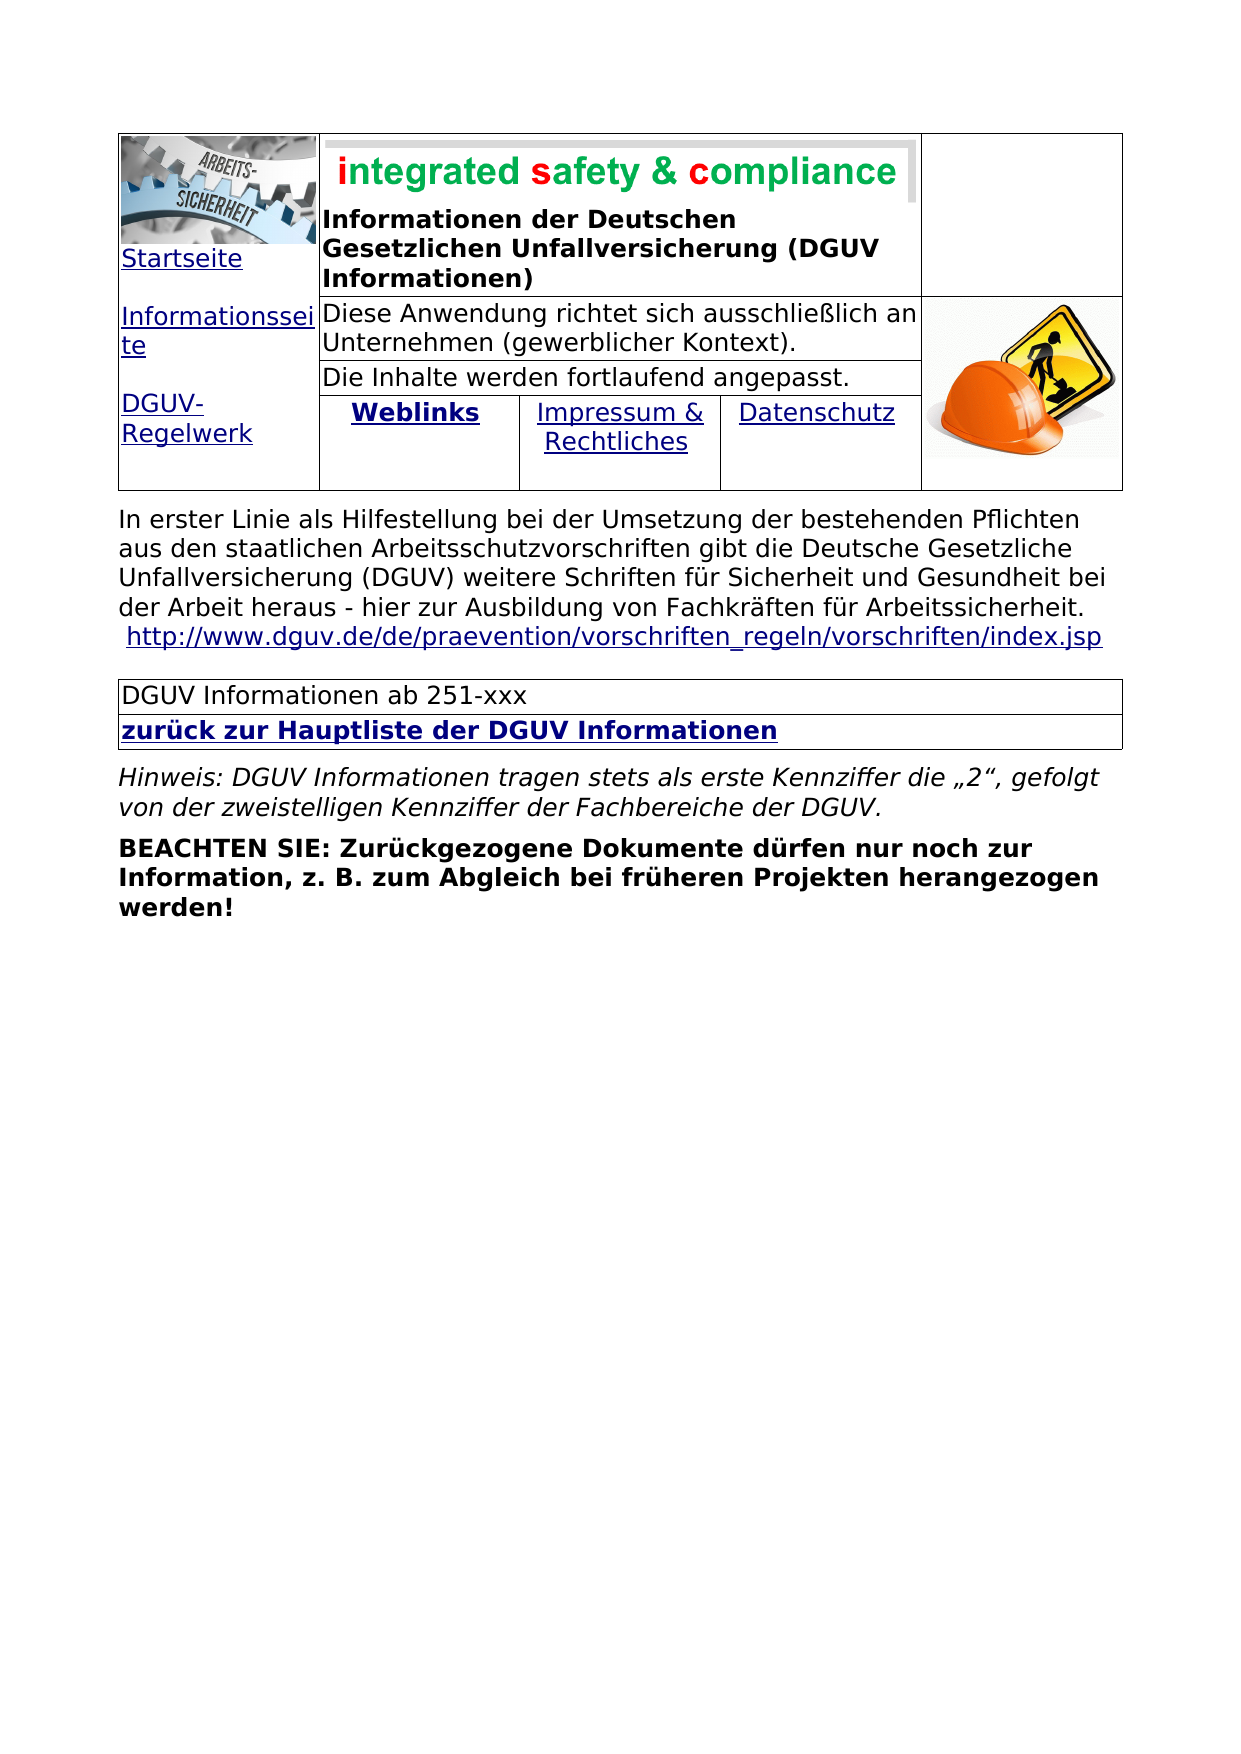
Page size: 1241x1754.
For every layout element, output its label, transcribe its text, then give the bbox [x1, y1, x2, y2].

text Hinweis: DGUV Informationen tragen stets als erste Kennziffer die „2“, gefolgt von der zweistelligen Kennziffer der Fachbereiche der DGUV. [118, 763, 1122, 822]
table_cell Die Inhalte werden fortlaufend angepasst. [320, 361, 921, 395]
text In erster Linie als Hilfestellung bei der Umsetzung der bestehenden Pflichten aus den staatlichen Arbeitsschutzvorschriften gibt die Deutsche Gesetzliche Unfallversicherung (DGUV) weitere Schriften für Sicherheit und Gesundheit bei der Arbeit heraus - hier zur Ausbildung von Fachkräften für Arbeitssicherheit. http://www.dguv.de/de/praevention/vorschriften_regeln/vorschriften/index.jsp [118, 505, 1122, 651]
table_header Startseite Informationsseite DGUV-Regelwerk [119, 134, 319, 490]
table_cell zurück zur Hauptliste der DGUV Informationen [119, 715, 1122, 749]
table_cell [922, 297, 1122, 490]
text BEACHTEN SIE: Zurückgezogene Dokumente dürfen nur noch zur Information, z. B. zum Abgleich bei früheren Projekten herangezogen werden! [118, 834, 1122, 922]
table_header [922, 134, 1122, 296]
picture [121, 136, 316, 244]
table_header DGUV Informationen ab 251-xxx [119, 680, 1122, 713]
picture [321, 136, 919, 206]
table_cell Datenschutz [721, 396, 921, 490]
table_cell Diese Anwendung richtet sich ausschließlich an Unternehmen (gewerblicher Kontext). [320, 297, 921, 360]
table_header Informationen der Deutschen Gesetzlichen Unfallversicherung (DGUV Informationen) [320, 134, 921, 296]
table_cell Weblinks [320, 396, 519, 490]
table_cell Impressum & Rechtliches [520, 396, 720, 490]
picture [924, 298, 1120, 459]
